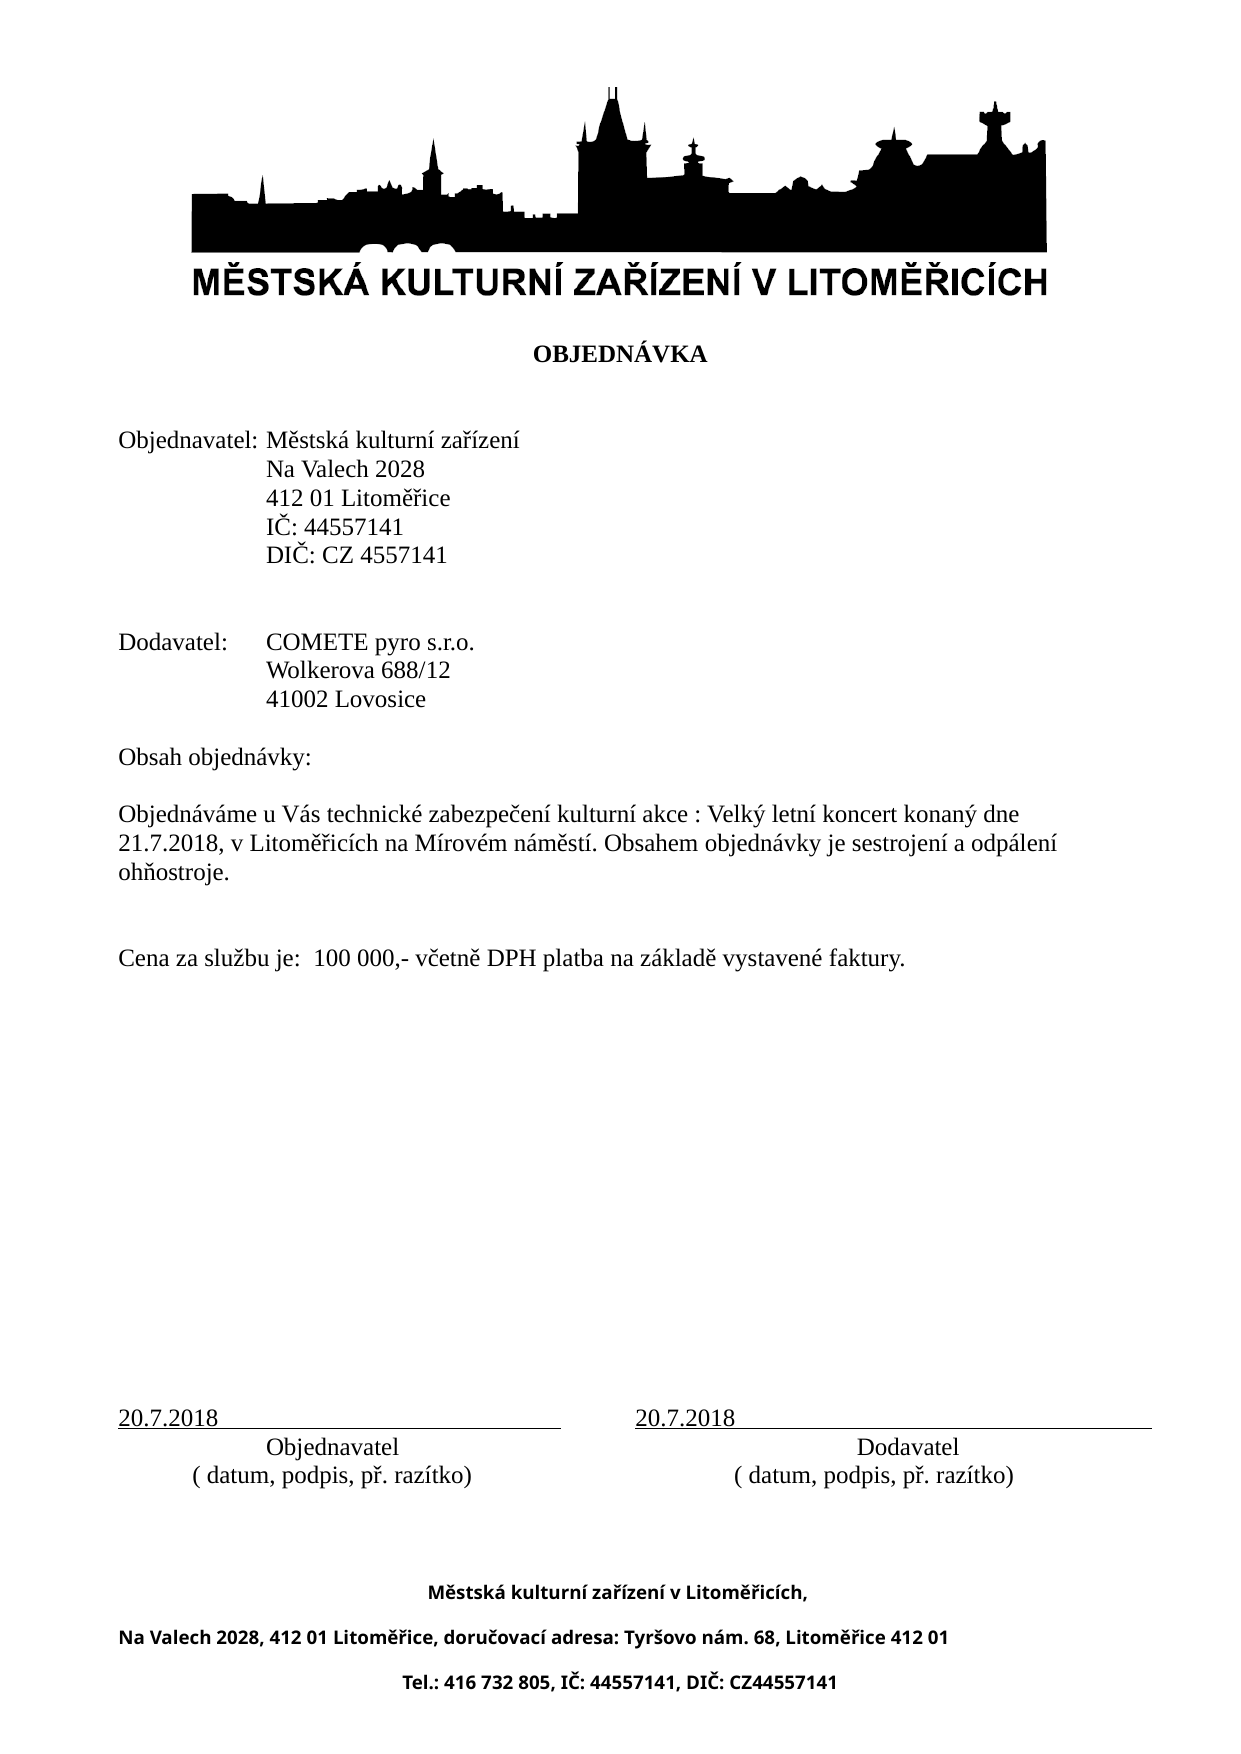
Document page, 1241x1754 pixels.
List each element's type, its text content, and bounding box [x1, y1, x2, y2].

text Objednavatel: Městská kulturní zařízení [118, 425, 1122, 454]
picture [165, 56, 1075, 311]
text Dodavatel: COMETE pyro s.r.o. [118, 627, 1122, 655]
text Cena za službu je: 100 000,- včetně DPH platba na základě vystavené faktury. [118, 943, 1122, 972]
text Na Valech 2028 [118, 454, 1122, 483]
text Objednáváme u Vás technické zabezpečení kulturní akce : Velký letní koncert konaný dne 21.7.2018, v Litoměřicích na Mírovém náměstí. Obsahem objednávky je sestrojení a odpálení ohňostroje. [118, 799, 1122, 885]
text 41002 Lovosice [118, 684, 1122, 713]
text OBJEDNÁVKA [118, 339, 1122, 368]
text DIČ: CZ 4557141 [118, 540, 1122, 569]
text Objednavatel Dodavatel [118, 1432, 1122, 1460]
text IČ: 44557141 [118, 512, 1122, 540]
text 412 01 Litoměřice [118, 483, 1122, 512]
text Wolkerova 688/12 [118, 655, 1122, 684]
text ( datum, podpis, př. razítko) ( datum, podpis, př. razítko) [118, 1460, 1122, 1489]
text Obsah objednávky: [118, 742, 1122, 770]
text 20.7.2018 20.7.2018 [118, 1403, 1122, 1432]
